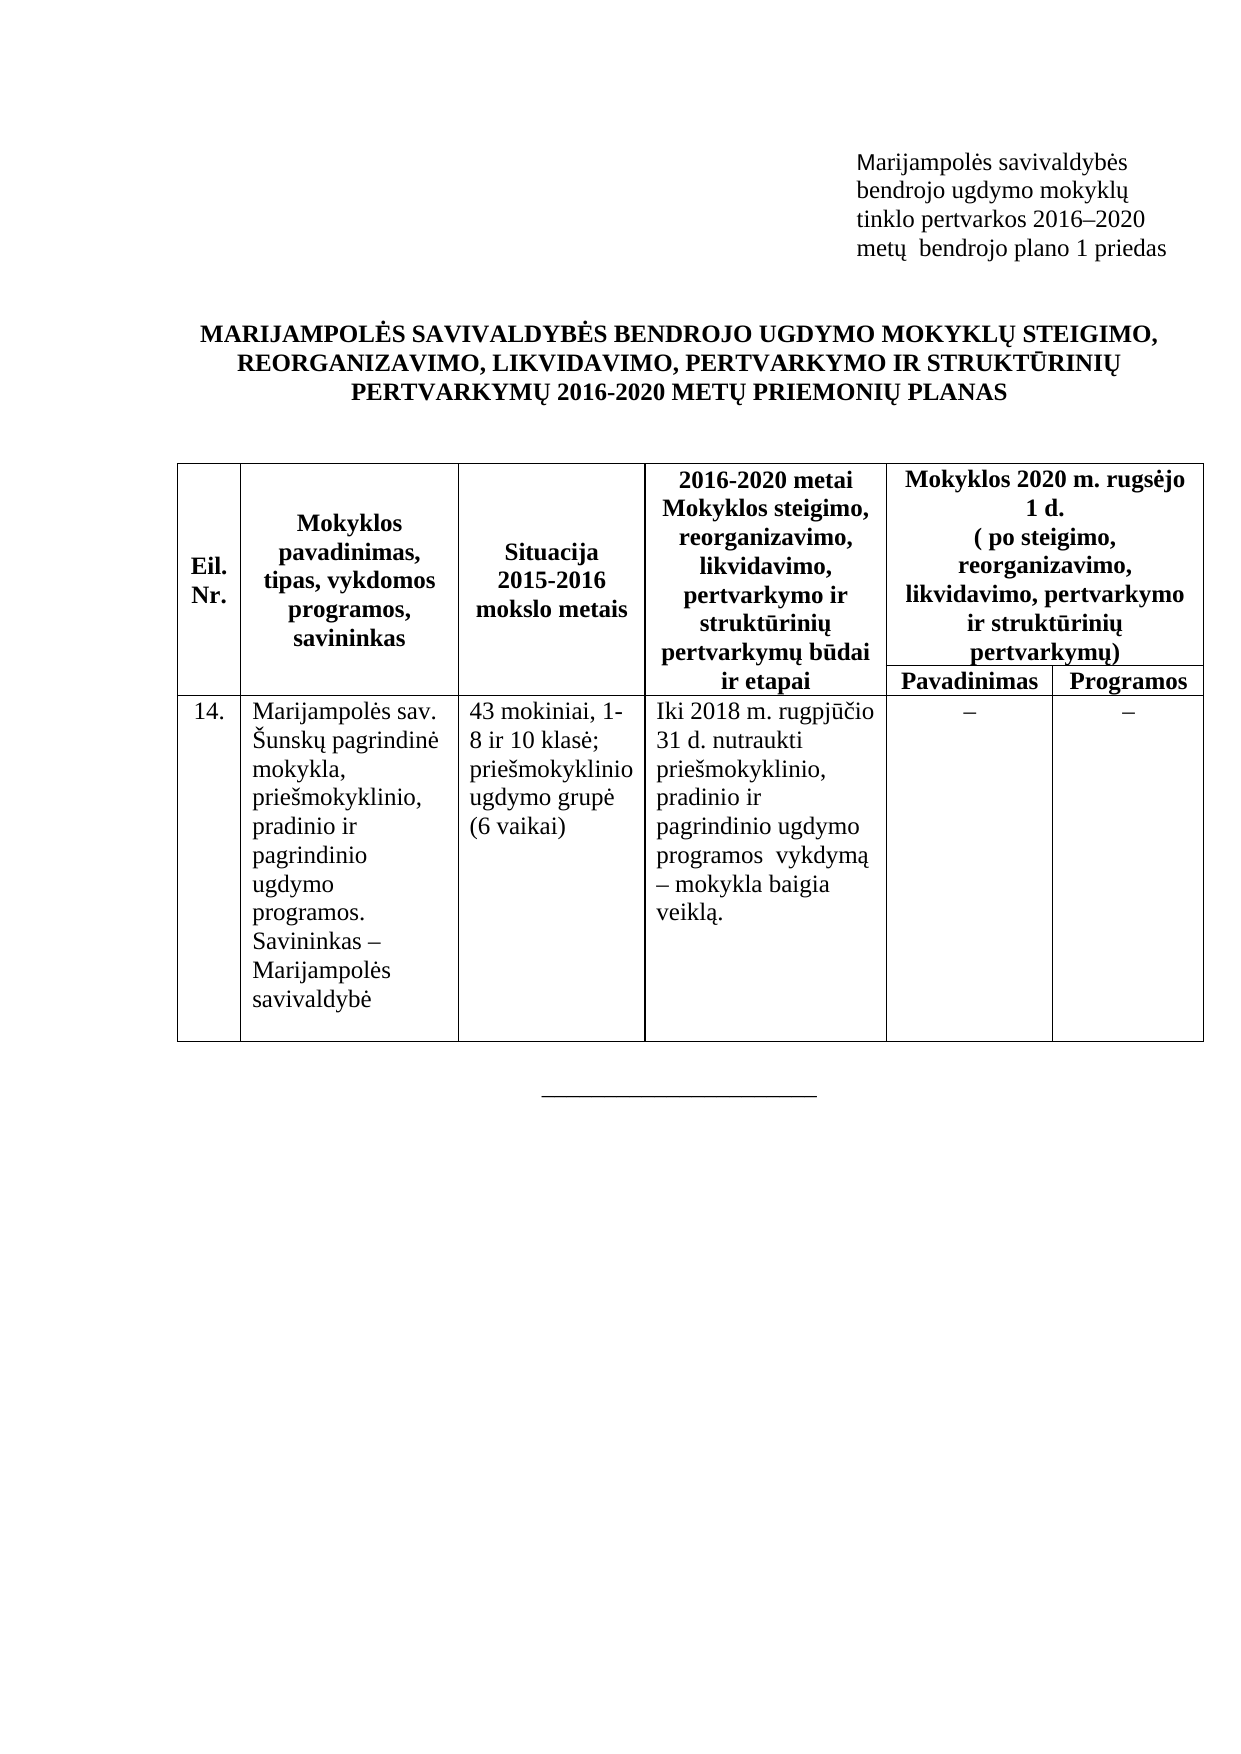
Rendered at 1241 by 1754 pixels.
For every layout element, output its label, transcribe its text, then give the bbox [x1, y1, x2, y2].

text MARIJAMPOLĖS SAVIVALDYBĖS BENDROJO UGDYMO MOKYKLŲ STEIGIMO, REORGANIZAVIMO, LIKVIDAVIMO, PERTVARKYMO IR STRUKTŪRINIŲ PERTVARKYMŲ 2016-2020 METŲ PRIEMONIŲ PLANAS [177, 319, 1181, 406]
table_cell – [1053, 696, 1203, 1041]
table_cell 14. [178, 696, 240, 1041]
table_header Eil. Nr. [178, 464, 240, 695]
table_cell Marijampolės sav. Šunskų pagrindinė mokykla, priešmokyklinio, pradinio ir pagrindinio ugdymo programos. Savininkas – Marijampolės savivaldybė [241, 696, 458, 1041]
text ______________________ [177, 1071, 1181, 1100]
text tinklo pertvarkos 2016–2020 [177, 204, 1181, 233]
text metų bendrojo plano 1 priedas [177, 233, 1181, 262]
text Marijampolės savivaldybės [177, 147, 1181, 176]
table_cell Pavadinimas [887, 666, 1052, 695]
table_cell Iki 2018 m. rugpjūčio 31 d. nutraukti priešmokyklinio, pradinio ir pagrindinio ugdymo programos vykdymą – mokykla baigia veiklą. [646, 696, 886, 1041]
table_header 2016-2020 metai Mokyklos steigimo, reorganizavimo, likvidavimo, pertvarkymo ir struktūrinių pertvarkymų būdai ir etapai [646, 464, 886, 695]
table_cell 43 mokiniai, 1-8 ir 10 klasė; priešmokyklinio ugdymo grupė (6 vaikai) [459, 696, 644, 1041]
text bendrojo ugdymo mokyklų [177, 176, 1181, 204]
table_header Situacija 2015-2016 mokslo metais [459, 464, 644, 695]
table_cell – [887, 696, 1052, 1041]
table_header Mokyklos 2020 m. rugsėjo 1 d. ( po steigimo, reorganizavimo, likvidavimo, pertvarkymo ir struktūrinių pertvarkymų) [887, 464, 1203, 665]
table_cell Programos [1053, 666, 1203, 695]
table_header Mokyklos pavadinimas, tipas, vykdomos programos, savininkas [241, 464, 458, 695]
